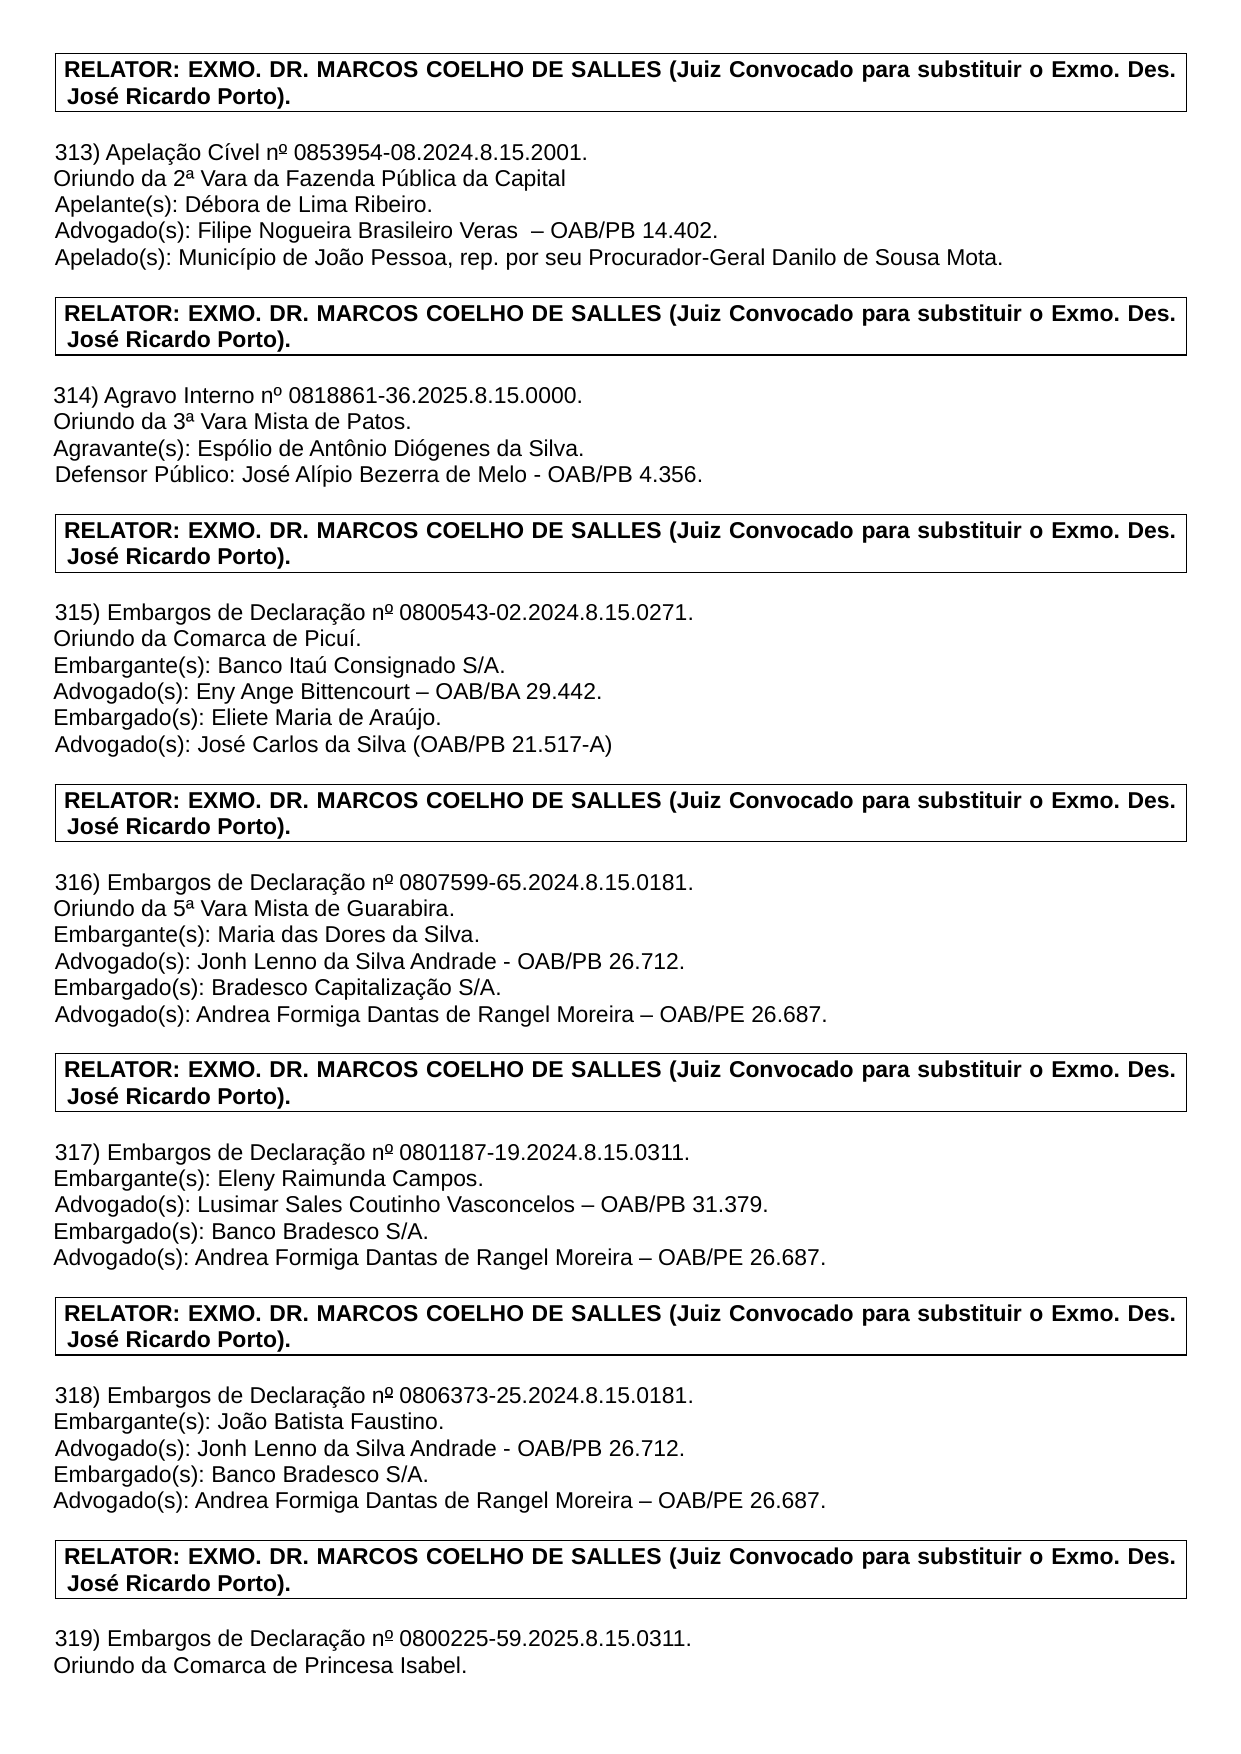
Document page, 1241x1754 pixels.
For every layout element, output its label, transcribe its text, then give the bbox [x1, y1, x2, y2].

text Embargado(s): Eliete Maria de Araújo. [53, 704, 1187, 731]
text Advogado(s): Filipe Nogueira Brasileiro Veras – OAB/PB 14.402. [54, 217, 1187, 244]
text RELATOR: EXMO. DR. MARCOS COELHO DE SALLES (Juiz Convocado para substituir o Exmo. Des. José Ricardo Porto). [56, 785, 1186, 841]
text Agravante(s): Espólio de Antônio Diógenes da Silva. [53, 434, 1187, 461]
text Embargante(s): Maria das Dores da Silva. [53, 921, 1187, 948]
text RELATOR: EXMO. DR. MARCOS COELHO DE SALLES (Juiz Convocado para substituir o Exmo. Des. José Ricardo Porto). [56, 515, 1186, 572]
text 315) Embargos de Declaração nº 0800543-02.2024.8.15.0271. [54, 599, 1187, 625]
text Advogado(s): Andrea Formiga Dantas de Rangel Moreira – OAB/PE 26.687. [53, 1244, 1187, 1270]
text 313) Apelação Cível nº 0853954-08.2024.8.15.2001. [54, 138, 1187, 165]
text Oriundo da 3ª Vara Mista de Patos. [53, 408, 1187, 434]
text Advogado(s): Andrea Formiga Dantas de Rangel Moreira – OAB/PE 26.687. [54, 1001, 1187, 1027]
text 319) Embargos de Declaração nº 0800225-59.2025.8.15.0311. [54, 1625, 1187, 1652]
text 318) Embargos de Declaração nº 0806373-25.2024.8.15.0181. [54, 1382, 1187, 1408]
text Oriundo da 5ª Vara Mista de Guarabira. [53, 895, 1187, 921]
text Advogado(s): Andrea Formiga Dantas de Rangel Moreira – OAB/PE 26.687. [53, 1487, 1187, 1514]
text 317) Embargos de Declaração nº 0801187-19.2024.8.15.0311. [54, 1138, 1187, 1165]
text RELATOR: EXMO. DR. MARCOS COELHO DE SALLES (Juiz Convocado para substituir o Exmo. Des. José Ricardo Porto). [56, 1054, 1186, 1111]
text RELATOR: EXMO. DR. MARCOS COELHO DE SALLES (Juiz Convocado para substituir o Exmo. Des. José Ricardo Porto). [56, 1298, 1186, 1354]
text RELATOR: EXMO. DR. MARCOS COELHO DE SALLES (Juiz Convocado para substituir o Exmo. Des. José Ricardo Porto). [56, 54, 1186, 111]
text Embargante(s): João Batista Faustino. [53, 1408, 1187, 1435]
text RELATOR: EXMO. DR. MARCOS COELHO DE SALLES (Juiz Convocado para substituir o Exmo. Des. José Ricardo Porto). [56, 298, 1186, 354]
text RELATOR: EXMO. DR. MARCOS COELHO DE SALLES (Juiz Convocado para substituir o Exmo. Des. José Ricardo Porto). [56, 1541, 1186, 1598]
text 314) Agravo Interno nº 0818861-36.2025.8.15.0000. [53, 382, 1187, 408]
text Advogado(s): Jonh Lenno da Silva Andrade - OAB/PB 26.712. [54, 948, 1187, 974]
text Apelante(s): Débora de Lima Ribeiro. [54, 191, 1187, 217]
text Embargado(s): Banco Bradesco S/A. [53, 1218, 1187, 1244]
text Defensor Público: José Alípio Bezerra de Melo - OAB/PB 4.356. [54, 461, 1187, 487]
text Embargante(s): Banco Itaú Consignado S/A. [53, 652, 1187, 678]
text Advogado(s): Lusimar Sales Coutinho Vasconcelos – OAB/PB 31.379. [54, 1191, 1187, 1218]
text Oriundo da Comarca de Princesa Isabel. [53, 1652, 1187, 1678]
text Advogado(s): José Carlos da Silva (OAB/PB 21.517-A) [54, 731, 1187, 757]
text Embargado(s): Banco Bradesco S/A. [53, 1461, 1187, 1487]
text Advogado(s): Eny Ange Bittencourt – OAB/BA 29.442. [53, 678, 1187, 704]
text Apelado(s): Município de João Pessoa, rep. por seu Procurador-Geral Danilo de Sousa Mota. [54, 244, 1187, 270]
text 316) Embargos de Declaração nº 0807599-65.2024.8.15.0181. [54, 869, 1187, 895]
text Embargante(s): Eleny Raimunda Campos. [53, 1165, 1187, 1191]
text Advogado(s): Jonh Lenno da Silva Andrade - OAB/PB 26.712. [54, 1435, 1187, 1461]
text Oriundo da 2ª Vara da Fazenda Pública da Capital [53, 165, 1187, 191]
text Oriundo da Comarca de Picuí. [53, 625, 1187, 652]
text Embargado(s): Bradesco Capitalização S/A. [53, 974, 1187, 1001]
